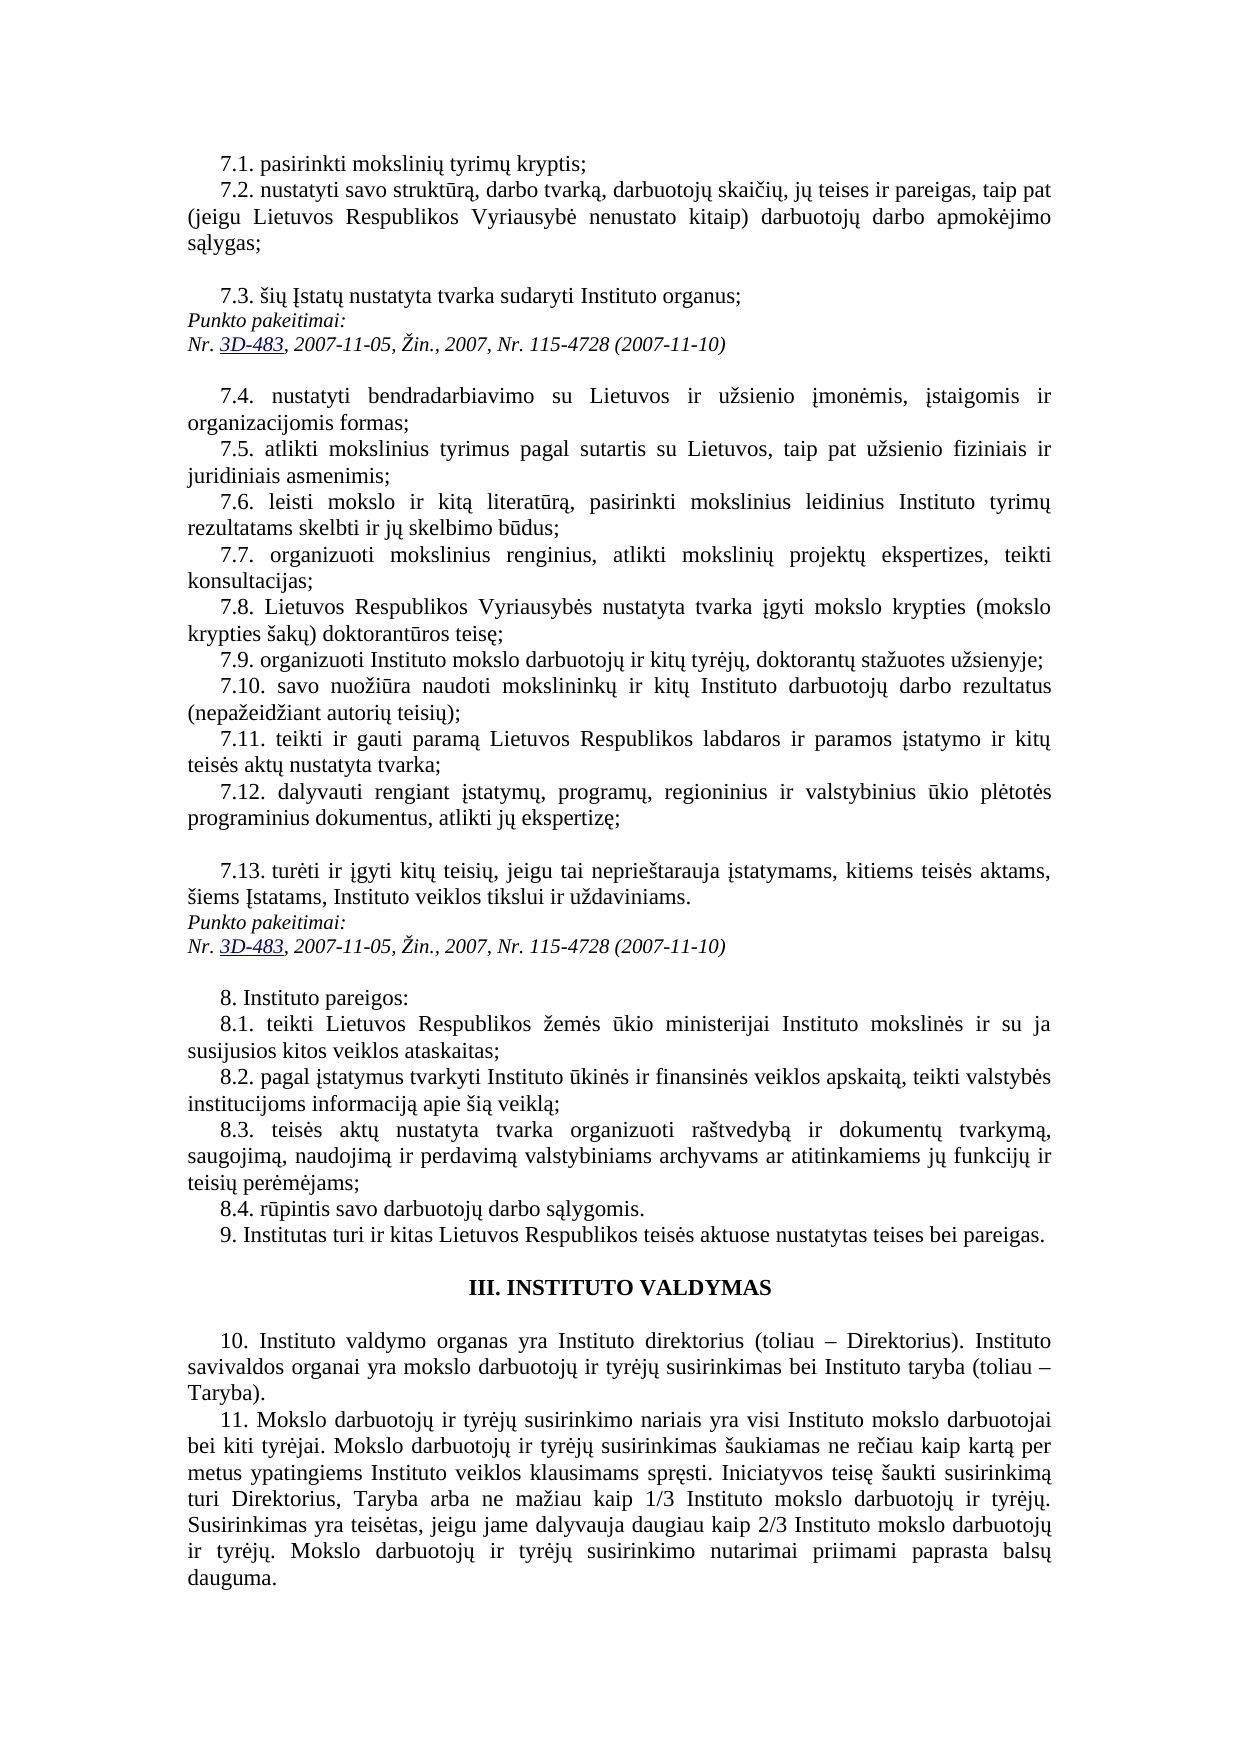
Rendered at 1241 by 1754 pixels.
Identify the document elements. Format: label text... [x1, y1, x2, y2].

text 8.1. teikti Lietuvos Respublikos žemės ūkio ministerijai Instituto mokslinės ir su ja susijusios kitos veiklos ataskaitas; [187, 1011, 1053, 1063]
text 7.9. organizuoti Instituto mokslo darbuotojų ir kitų tyrėjų, doktorantų stažuotes užsienyje; [187, 646, 1053, 672]
text 11. Mokslo darbuotojų ir tyrėjų susirinkimo nariais yra visi Instituto mokslo darbuotojai bei kiti tyrėjai. Mokslo darbuotojų ir tyrėjų susirinkimas šaukiamas ne rečiau kaip kartą per metus ypatingiems Instituto veiklos klausimams spręsti. Iniciatyvos teisę šaukti susirinkimą turi Direktorius, Taryba arba ne mažiau kaip 1/3 Instituto mokslo darbuotojų ir tyrėjų. Susirinkimas yra teisėtas, jeigu jame dalyvauja daugiau kaip 2/3 Instituto mokslo darbuotojų ir tyrėjų. Mokslo darbuotojų ir tyrėjų susirinkimo nutarimai priimami paprasta balsų dauguma. [187, 1406, 1053, 1590]
text 7.6. leisti mokslo ir kitą literatūrą, pasirinkti mokslinius leidinius Instituto tyrimų rezultatams skelbti ir jų skelbimo būdus; [187, 488, 1053, 541]
text 7.12. dalyvauti rengiant įstatymų, programų, regioninius ir valstybinius ūkio plėtotės programinius dokumentus, atlikti jų ekspertizę; [187, 778, 1053, 831]
text 8.4. rūpintis savo darbuotojų darbo sąlygomis. [187, 1195, 1053, 1221]
text 8.2. pagal įstatymus tvarkyti Instituto ūkinės ir finansinės veiklos apskaitą, teikti valstybės institucijoms informaciją apie šią veiklą; [187, 1063, 1053, 1116]
text 8. Instituto pareigos: [187, 984, 1053, 1011]
text Nr. 3D-483, 2007-11-05, Žin., 2007, Nr. 115-4728 (2007-11-10) [187, 332, 1053, 356]
text 7.2. nustatyti savo struktūrą, darbo tvarką, darbuotojų skaičių, jų teises ir pareigas, taip pat (jeigu Lietuvos Respublikos Vyriausybė nenustato kitaip) darbuotojų darbo apmokėjimo sąlygas; [187, 176, 1053, 255]
text Punkto pakeitimai: [187, 308, 1053, 332]
text 7.3. šių Įstatų nustatyta tvarka sudaryti Instituto organus; [187, 282, 1053, 308]
text 7.5. atlikti mokslinius tyrimus pagal sutartis su Lietuvos, taip pat užsienio fiziniais ir juridiniais asmenimis; [187, 435, 1053, 488]
text Punkto pakeitimai: [187, 910, 1053, 934]
text 7.1. pasirinkti mokslinių tyrimų kryptis; [187, 150, 1053, 176]
text 7.4. nustatyti bendradarbiavimo su Lietuvos ir užsienio įmonėmis, įstaigomis ir organizacijomis formas; [187, 383, 1053, 435]
text Nr. 3D-483, 2007-11-05, Žin., 2007, Nr. 115-4728 (2007-11-10) [187, 934, 1053, 958]
text 7.10. savo nuožiūra naudoti mokslininkų ir kitų Instituto darbuotojų darbo rezultatus (nepažeidžiant autorių teisių); [187, 672, 1053, 725]
text 8.3. teisės aktų nustatyta tvarka organizuoti raštvedybą ir dokumentų tvarkymą, saugojimą, naudojimą ir perdavimą valstybiniams archyvams ar atitinkamiems jų funkcijų ir teisių perėmėjams; [187, 1116, 1053, 1195]
text 10. Instituto valdymo organas yra Instituto direktorius (toliau – Direktorius). Instituto savivaldos organai yra mokslo darbuotojų ir tyrėjų susirinkimas bei Instituto taryba (toliau – Taryba). [187, 1327, 1053, 1406]
text 9. Institutas turi ir kitas Lietuvos Respublikos teisės aktuose nustatytas teises bei pareigas. [187, 1221, 1053, 1248]
text 7.13. turėti ir įgyti kitų teisių, jeigu tai neprieštarauja įstatymams, kitiems teisės aktams, šiems Įstatams, Instituto veiklos tikslui ir uždaviniams. [187, 857, 1053, 910]
text III. INSTITUTO VALDYMAS [187, 1274, 1053, 1300]
text 7.7. organizuoti mokslinius renginius, atlikti mokslinių projektų ekspertizes, teikti konsultacijas; [187, 541, 1053, 593]
text 7.8. Lietuvos Respublikos Vyriausybės nustatyta tvarka įgyti mokslo krypties (mokslo krypties šakų) doktorantūros teisę; [187, 593, 1053, 646]
text 7.11. teikti ir gauti paramą Lietuvos Respublikos labdaros ir paramos įstatymo ir kitų teisės aktų nustatyta tvarka; [187, 725, 1053, 778]
